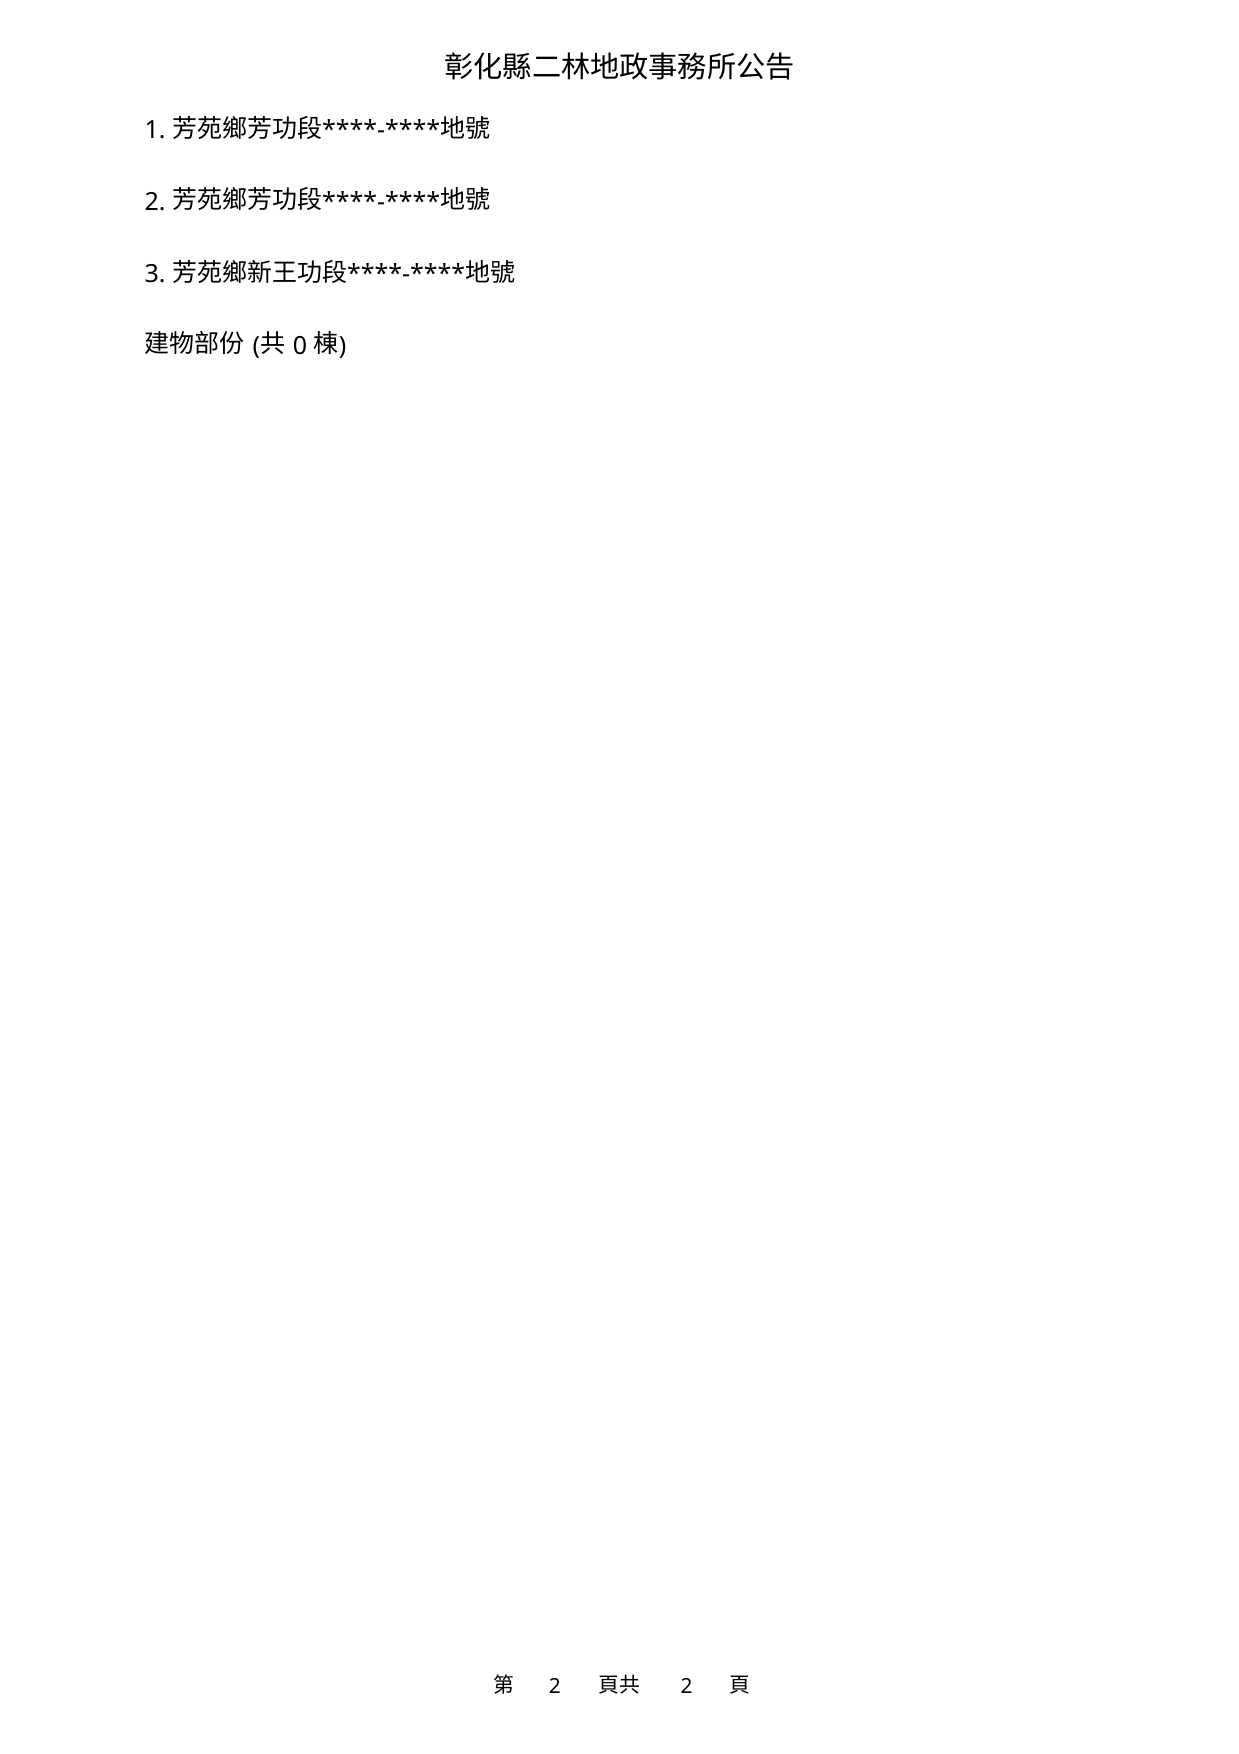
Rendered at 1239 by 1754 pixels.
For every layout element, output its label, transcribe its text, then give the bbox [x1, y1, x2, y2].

table_header [720, 0, 760, 41]
table_header [585, 0, 653, 41]
table_header [653, 0, 719, 41]
table_cell 頁 [720, 1665, 760, 1705]
table_cell [524, 383, 585, 1665]
table_cell [720, 383, 760, 1665]
table_cell [0, 1665, 62, 1705]
table_cell [760, 383, 1177, 1665]
table_cell [483, 383, 523, 1665]
table_cell 彰化縣二林地政事務所公告 [62, 41, 1177, 94]
table_cell [1177, 166, 1239, 238]
table_header [524, 0, 585, 41]
table_cell 3. 芳苑鄉新王功段****-****地號 [62, 239, 1177, 310]
table_cell 2 [653, 1665, 719, 1705]
table_cell 頁共 [585, 1665, 653, 1705]
table_cell 建物部份 (共 0 棟) [62, 310, 1177, 382]
table_cell [0, 239, 62, 310]
table_cell 2 [524, 1665, 585, 1705]
table_cell [0, 41, 62, 94]
table_cell [0, 383, 62, 1665]
table_cell [0, 95, 62, 166]
table_cell [1177, 1665, 1239, 1705]
table_cell 第 [483, 1665, 523, 1705]
table_cell [653, 383, 719, 1665]
table_header [0, 0, 62, 41]
table_cell 1. 芳苑鄉芳功段****-****地號 [62, 95, 1177, 166]
table_header [483, 0, 523, 41]
table_cell [585, 383, 653, 1665]
table_cell [0, 166, 62, 238]
table_cell [1177, 310, 1239, 382]
table_cell [1177, 383, 1239, 1665]
table_cell [1177, 95, 1239, 166]
table_cell 2. 芳苑鄉芳功段****-****地號 [62, 166, 1177, 238]
table_header [1177, 0, 1239, 41]
table_cell [760, 1665, 1177, 1705]
table_header [760, 0, 1177, 41]
table_cell [1177, 41, 1239, 94]
table_cell [1177, 239, 1239, 310]
table_cell [0, 310, 62, 382]
table_cell [62, 383, 483, 1665]
table_cell [62, 1665, 483, 1705]
table_header [62, 0, 483, 41]
